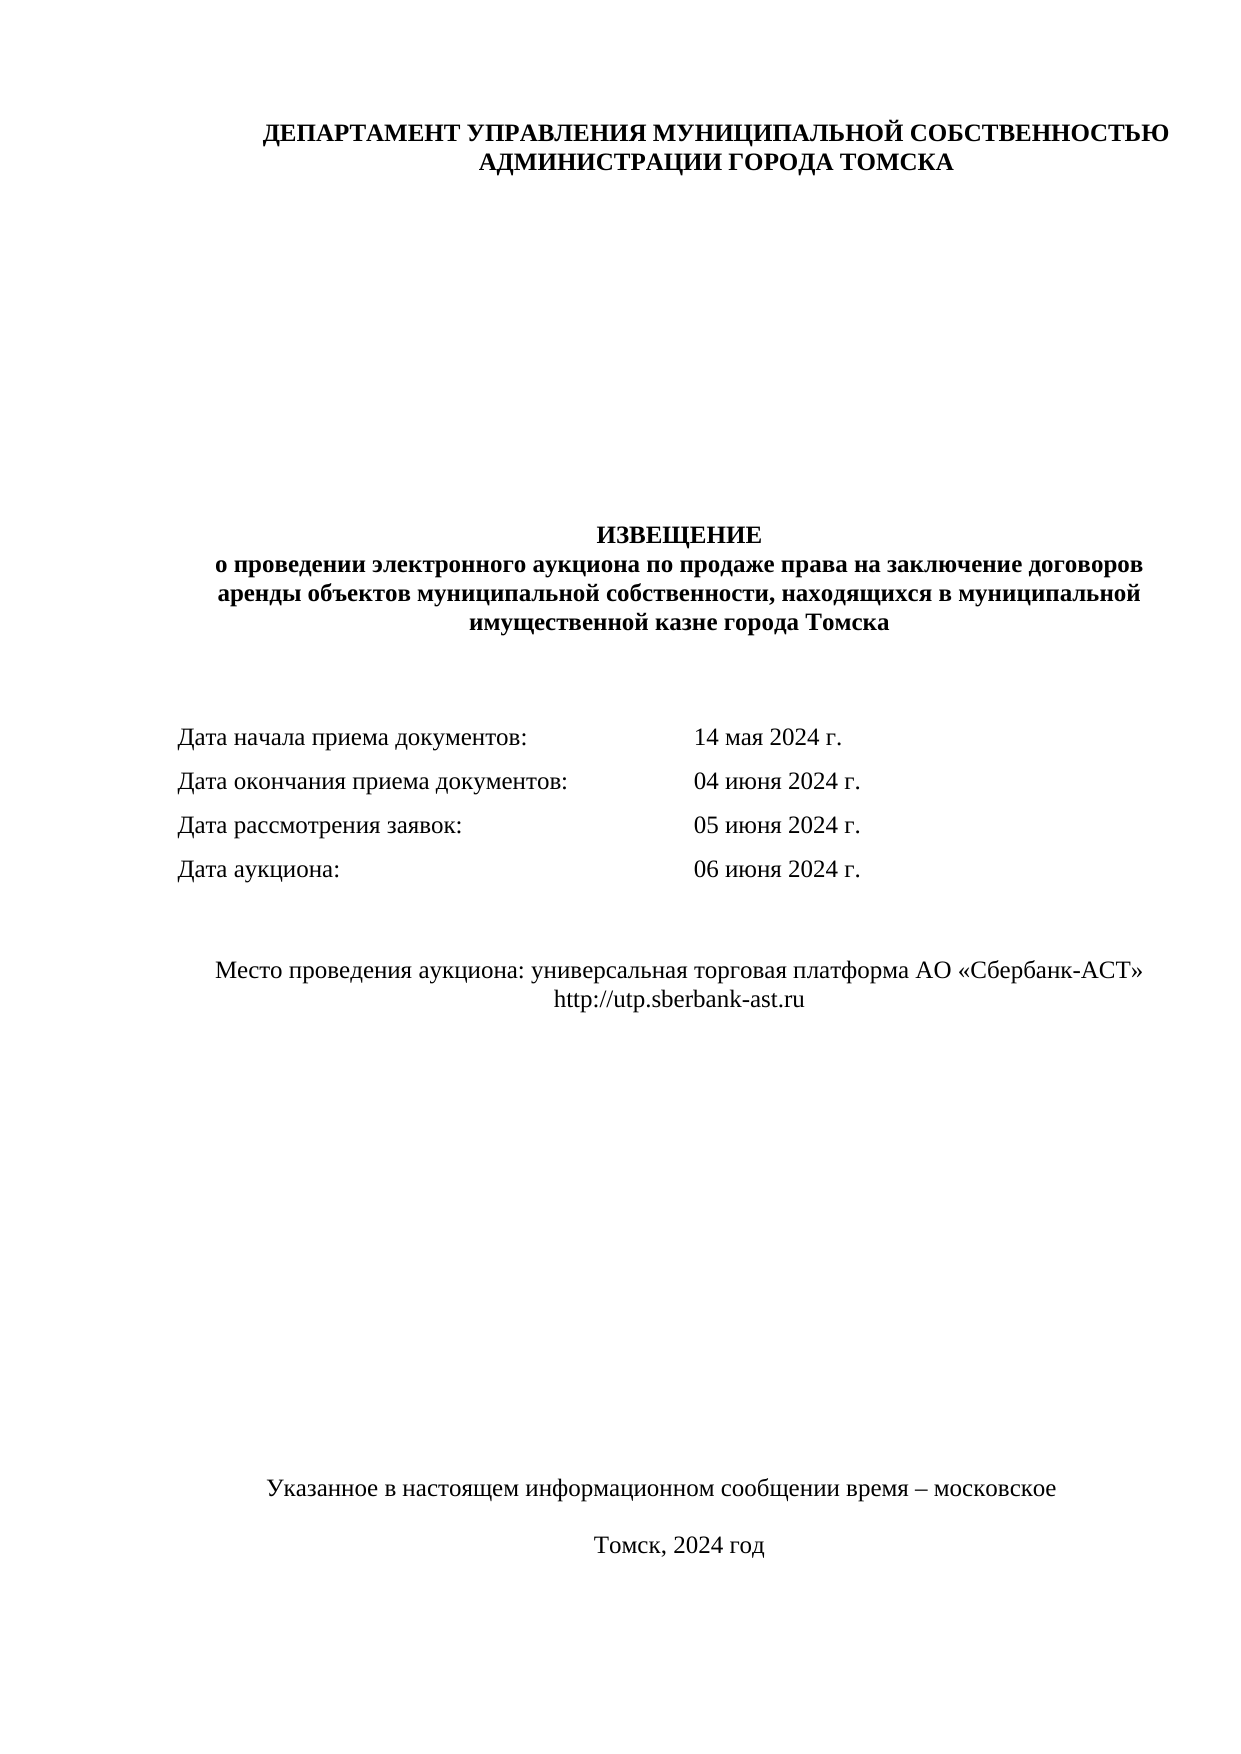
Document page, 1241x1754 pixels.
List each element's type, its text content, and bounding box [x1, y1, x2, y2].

text Дата окончания приема документов: 04 июня 2024 г. [177, 766, 1175, 795]
text о проведении электронного аукциона по продаже права на заключение договоров аренды объектов муниципальной собственности, находящихся в муниципальной имущественной казне города Томска [177, 549, 1181, 636]
text ИЗВЕЩЕНИЕ [177, 521, 1181, 549]
text ДЕПАРТАМЕНТ УПРАВЛЕНИЯ МУНИЦИПАЛЬНОЙ СОБСТВЕННОСТЬЮ [177, 118, 1181, 147]
text Дата начала приема документов: 14 мая 2024 г. [177, 722, 1175, 751]
text Место проведения аукциона: универсальная торговая платформа АО «Сбербанк-АСТ» http://utp.sberbank-ast.ru [177, 956, 1181, 1013]
text Томск, 2024 год [177, 1531, 1181, 1559]
text Указанное в настоящем информационном сообщении время – московское [177, 1473, 1181, 1502]
text Дата рассмотрения заявок: 05 июня 2024 г. [177, 810, 1175, 839]
text Дата аукциона: 06 июня 2024 г. [177, 854, 1175, 883]
text АДМИНИСТРАЦИИ ГОРОДА ТОМСКА [177, 147, 1181, 176]
